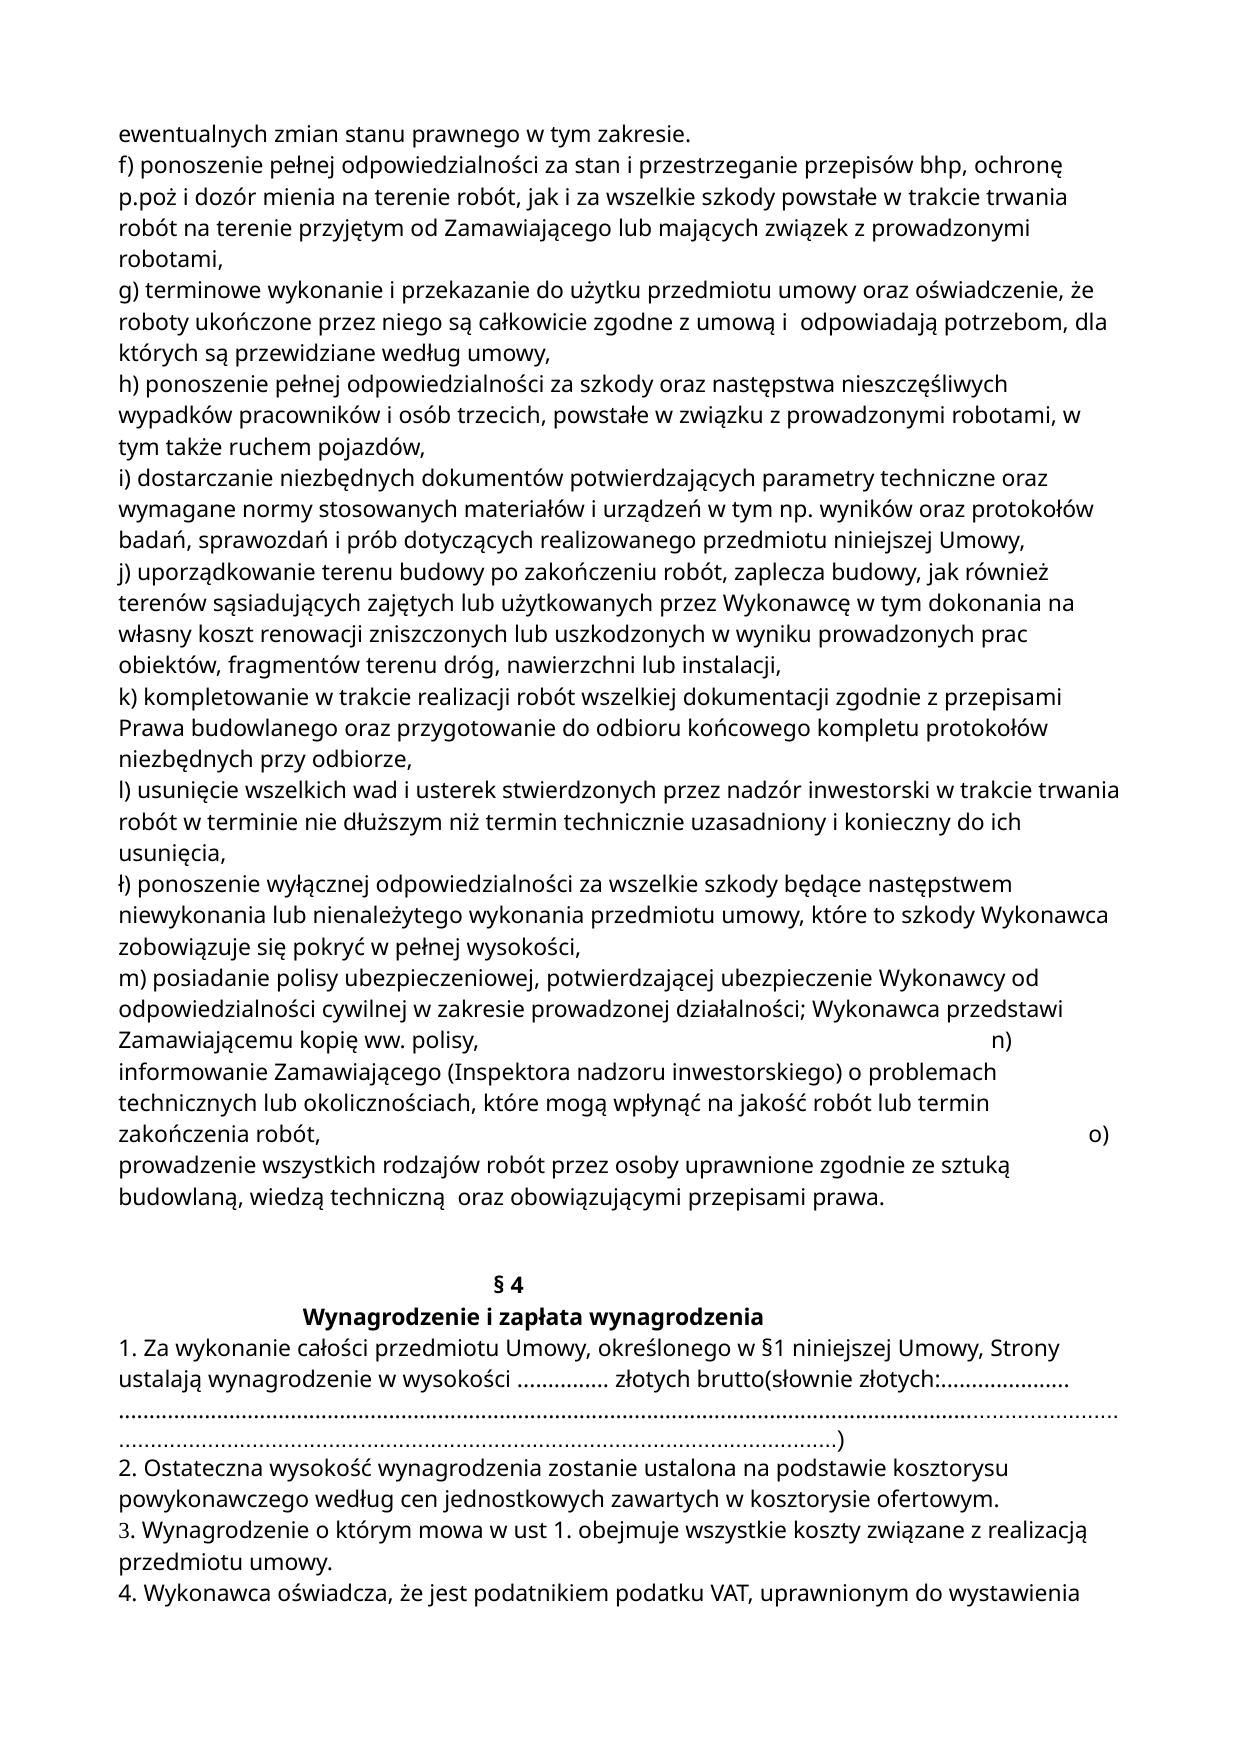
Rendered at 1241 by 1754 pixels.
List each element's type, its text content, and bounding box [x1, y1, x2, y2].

text 2. Ostateczna wysokość wynagrodzenia zostanie ustalona na podstawie kosztorysu powykonawczego według cen jednostkowych zawartych w kosztorysie ofertowym. [118, 1452, 1122, 1514]
text f) ponoszenie pełnej odpowiedzialności za stan i przestrzeganie przepisów bhp, ochronę p.poż i dozór mienia na terenie robót, jak i za wszelkie szkody powstałe w trakcie trwania robót na terenie przyjętym od Zamawiającego lub mających związek z prowadzonymi robotami, [118, 149, 1122, 274]
text m) posiadanie polisy ubezpieczeniowej, potwierdzającej ubezpieczenie Wykonawcy od odpowiedzialności cywilnej w zakresie prowadzonej działalności; Wykonawca przedstawi Zamawiającemu kopię ww. polisy, n) informowanie Zamawiającego (Inspektora nadzoru inwestorskiego) o problemach technicznych lub okolicznościach, które mogą wpłynąć na jakość robót lub termin zakończenia robót, o) prowadzenie wszystkich rodzajów robót przez osoby uprawnione zgodnie ze sztuką budowlaną, wiedzą techniczną oraz obowiązującymi przepisami prawa. [118, 962, 1122, 1212]
text 4. Wykonawca oświadcza, że jest podatnikiem podatku VAT, uprawnionym do wystawienia [118, 1577, 1122, 1608]
text 1. Za wykonanie całości przedmiotu Umowy, określonego w §1 niniejszej Umowy, Strony ustalają wynagrodzenie w wysokości ............... złotych brutto(słownie złotych:..................... [118, 1332, 1122, 1394]
text k) kompletowanie w trakcie realizacji robót wszelkiej dokumentacji zgodnie z przepisami Prawa budowlanego oraz przygotowanie do odbioru końcowego kompletu protokołów niezbędnych przy odbiorze, [118, 681, 1122, 774]
text h) ponoszenie pełnej odpowiedzialności za szkody oraz następstwa nieszczęśliwych wypadków pracowników i osób trzecich, powstałe w związku z prowadzonymi robotami, w tym także ruchem pojazdów, [118, 368, 1122, 462]
text 3. Wynagrodzenie o którym mowa w ust 1. obejmuje wszystkie koszty związane z realizacją przedmiotu umowy. [118, 1514, 1122, 1577]
text Wynagrodzenie i zapłata wynagrodzenia [118, 1301, 1122, 1332]
text ...................................................................................................................................................................................................................................................................................) [118, 1394, 1122, 1452]
text g) terminowe wykonanie i przekazanie do użytku przedmiotu umowy oraz oświadczenie, że roboty ukończone przez niego są całkowicie zgodne z umową i odpowiadają potrzebom, dla których są przewidziane według umowy, [118, 274, 1122, 368]
text ł) ponoszenie wyłącznej odpowiedzialności za wszelkie szkody będące następstwem niewykonania lub nienależytego wykonania przedmiotu umowy, które to szkody Wykonawca zobowiązuje się pokryć w pełnej wysokości, [118, 868, 1122, 962]
text § 4 [118, 1269, 1122, 1301]
text i) dostarczanie niezbędnych dokumentów potwierdzających parametry techniczne oraz wymagane normy stosowanych materiałów i urządzeń w tym np. wyników oraz protokołów badań, sprawozdań i prób dotyczących realizowanego przedmiotu niniejszej Umowy, [118, 462, 1122, 556]
text l) usunięcie wszelkich wad i usterek stwierdzonych przez nadzór inwestorski w trakcie trwania robót w terminie nie dłuższym niż termin technicznie uzasadniony i konieczny do ich usunięcia, [118, 774, 1122, 868]
text ewentualnych zmian stanu prawnego w tym zakresie. [118, 118, 1122, 149]
text j) uporządkowanie terenu budowy po zakończeniu robót, zaplecza budowy, jak również terenów sąsiadujących zajętych lub użytkowanych przez Wykonawcę w tym dokonania na własny koszt renowacji zniszczonych lub uszkodzonych w wyniku prowadzonych prac obiektów, fragmentów terenu dróg, nawierzchni lub instalacji, [118, 556, 1122, 681]
